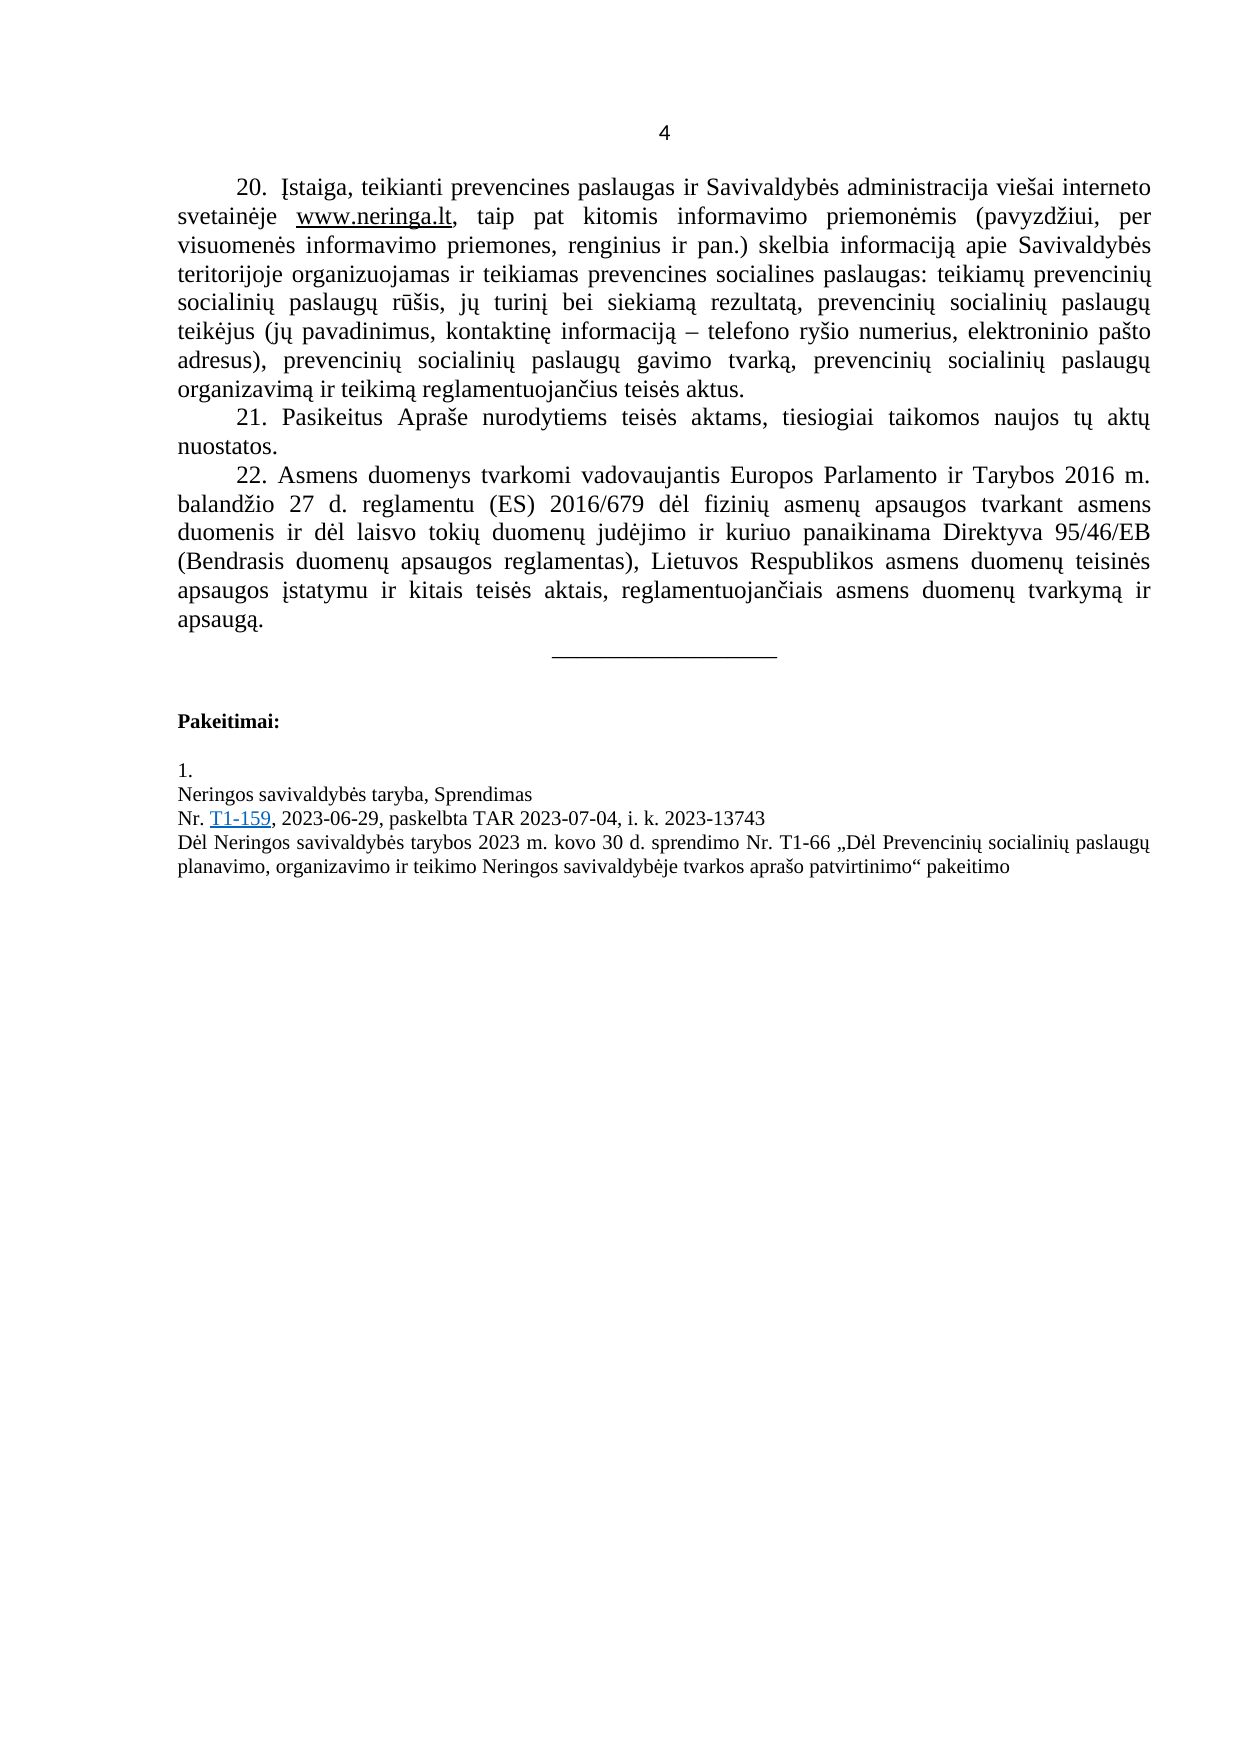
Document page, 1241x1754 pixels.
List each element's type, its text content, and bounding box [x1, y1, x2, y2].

text 1. [177, 757, 1152, 782]
text 20. Įstaiga, teikianti prevencines paslaugas ir Savivaldybės administracija viešai interneto svetainėje www.neringa.lt, taip pat kitomis informavimo priemonėmis (pavyzdžiui, per visuomenės informavimo priemones, renginius ir pan.) skelbia informaciją apie Savivaldybės teritorijoje organizuojamas ir teikiamas prevencines socialines paslaugas: teikiamų prevencinių socialinių paslaugų rūšis, jų turinį bei siekiamą rezultatą, prevencinių socialinių paslaugų teikėjus (jų pavadinimus, kontaktinę informaciją – telefono ryšio numerius, elektroninio pašto adresus), prevencinių socialinių paslaugų gavimo tvarką, prevencinių socialinių paslaugų organizavimą ir teikimą reglamentuojančius teisės aktus. [177, 172, 1152, 402]
text 21. Pasikeitus Apraše nurodytiems teisės aktams, tiesiogiai taikomos naujos tų aktų nuostatos. [177, 402, 1152, 460]
text Dėl Neringos savivaldybės tarybos 2023 m. kovo 30 d. sprendimo Nr. T1-66 „Dėl Prevencinių socialinių paslaugų planavimo, organizavimo ir teikimo Neringos savivaldybėje tvarkos aprašo patvirtinimo“ pakeitimo [177, 830, 1152, 878]
text Pakeitimai: [177, 709, 1152, 733]
text Neringos savivaldybės taryba, Sprendimas [177, 782, 1152, 806]
text Nr. T1-159, 2023-06-29, paskelbta TAR 2023-07-04, i. k. 2023-13743 [177, 806, 1152, 830]
text __________________ [177, 632, 1152, 661]
text 22. Asmens duomenys tvarkomi vadovaujantis Europos Parlamento ir Tarybos 2016 m. balandžio 27 d. reglamentu (ES) 2016/679 dėl fizinių asmenų apsaugos tvarkant asmens duomenis ir dėl laisvo tokių duomenų judėjimo ir kuriuo panaikinama Direktyva 95/46/EB (Bendrasis duomenų apsaugos reglamentas), Lietuvos Respublikos asmens duomenų teisinės apsaugos įstatymu ir kitais teisės aktais, reglamentuojančiais asmens duomenų tvarkymą ir apsaugą. [177, 460, 1152, 632]
